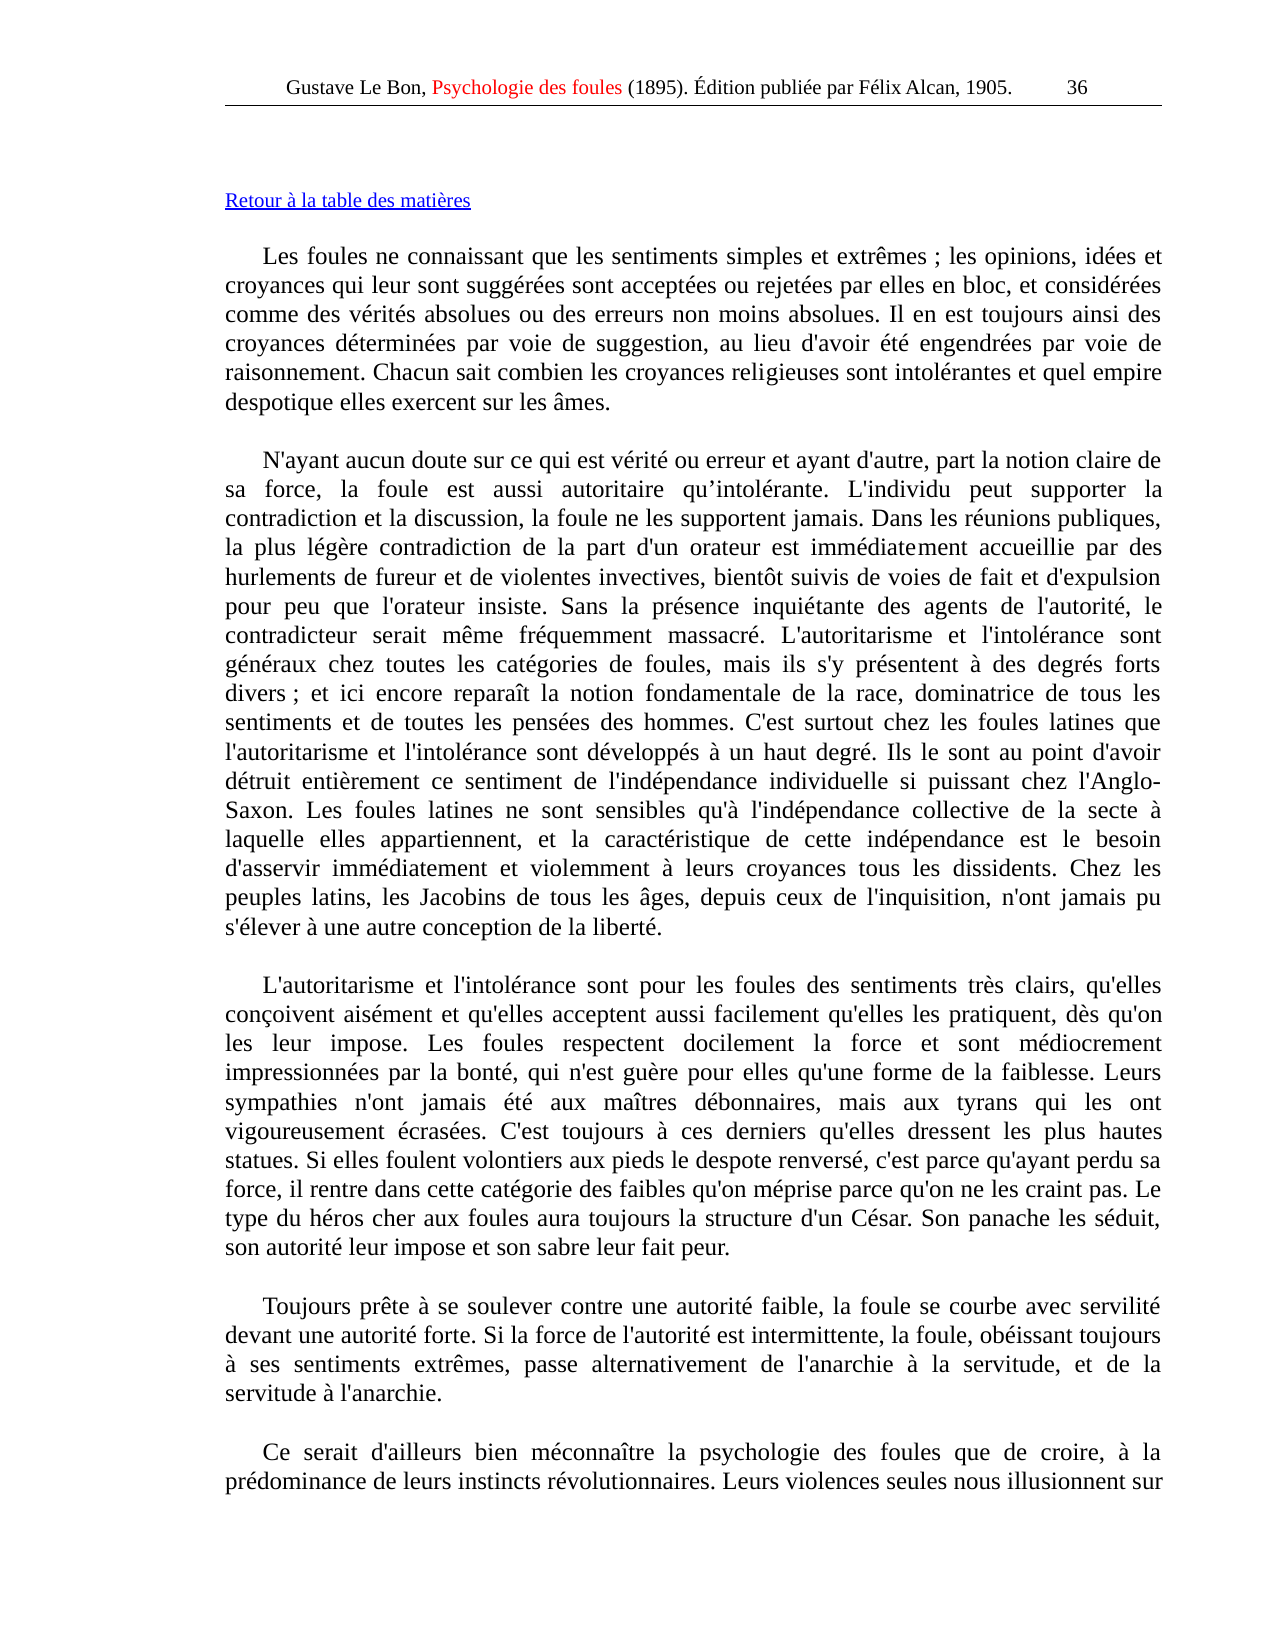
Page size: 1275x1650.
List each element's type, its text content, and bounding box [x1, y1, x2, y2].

text Ce serait d'ailleurs bien méconnaître la psychologie des foules que de croire, à la prédominance de leurs instincts révolutionnaires. Leurs violences seules nous illu­sionnent sur [225, 1437, 1162, 1495]
text Retour à la table des matières [225, 187, 1153, 212]
text L'autoritarisme et l'intolérance sont pour les foules des sentiments très clairs, qu'elles conçoivent aisément et qu'elles acceptent aussi facilement qu'elles les prati­quent, dès qu'on les leur impose. Les foules respectent docilement la force et sont médiocrement impressionnées par la bonté, qui n'est guère pour elles qu'une forme de la faiblesse. Leurs sympathies n'ont jamais été aux maîtres débonnaires, mais aux tyrans qui les ont vigoureusement écrasées. C'est toujours à ces derniers qu'elles dres­sent les plus hautes statues. Si elles foulent volontiers aux pieds le despote renversé, c'est parce qu'ayant perdu sa force, il rentre dans cette catégorie des faibles qu'on méprise parce qu'on ne les craint pas. Le type du héros cher aux foules aura toujours la structure d'un César. Son panache les séduit, son autorité leur impose et son sabre leur fait peur. [225, 970, 1162, 1262]
text Les foules ne connaissant que les sentiments simples et extrêmes ; les opinions, idées et croyances qui leur sont suggérées sont acceptées ou rejetées par elles en bloc, et considérées comme des vérités absolues ou des erreurs non moins absolues. Il en est toujours ainsi des croyances déterminées par voie de suggestion, au lieu d'avoir été engendrées par voie de raisonnement. Chacun sait combien les croyances reli­gieuses sont intolérantes et quel empire despotique elles exercent sur les âmes. [225, 241, 1162, 416]
text N'ayant aucun doute sur ce qui est vérité ou erreur et ayant d'autre, part la notion claire de sa force, la foule est aussi autoritaire qu’intolérante. L'individu peut sup­porter la contradiction et la discussion, la foule ne les supportent jamais. Dans les réunions publiques, la plus légère contradiction de la part d'un orateur est immédiate­ment accueillie par des hurlements de fureur et de violentes invectives, bientôt suivis de voies de fait et d'expulsion pour peu que l'orateur insiste. Sans la présence inquié­tante des agents de l'autorité, le contradicteur serait même fréquemment massacré. L'autoritarisme et l'intolérance sont généraux chez toutes les catégories de foules, mais ils s'y présentent à des degrés forts divers ; et ici encore reparaît la notion fondamentale de la race, dominatrice de tous les sentiments et de toutes les pensées des hommes. C'est surtout chez les foules latines que l'autoritarisme et l'intolérance sont développés à un haut degré. Ils le sont au point d'avoir détruit entièrement ce sentiment de l'indépendance individuelle si puissant chez l'Anglo-Saxon. Les foules latines ne sont sensibles qu'à l'indépendance collective de la secte à laquelle elles appartiennent, et la caractéristique de cette indépendance est le besoin d'asservir immédiatement et violemment à leurs croyances tous les dissidents. Chez les peuples latins, les Jacobins de tous les âges, depuis ceux de l'inquisition, n'ont jamais pu s'élever à une autre conception de la liberté. [225, 445, 1162, 941]
text Toujours prête à se soulever contre une autorité faible, la foule se courbe avec servilité devant une autorité forte. Si la force de l'autorité est intermittente, la foule, obéissant toujours à ses sentiments extrêmes, passe alternativement de l'anarchie à la servitude, et de la servitude à l'anarchie. [225, 1291, 1162, 1407]
